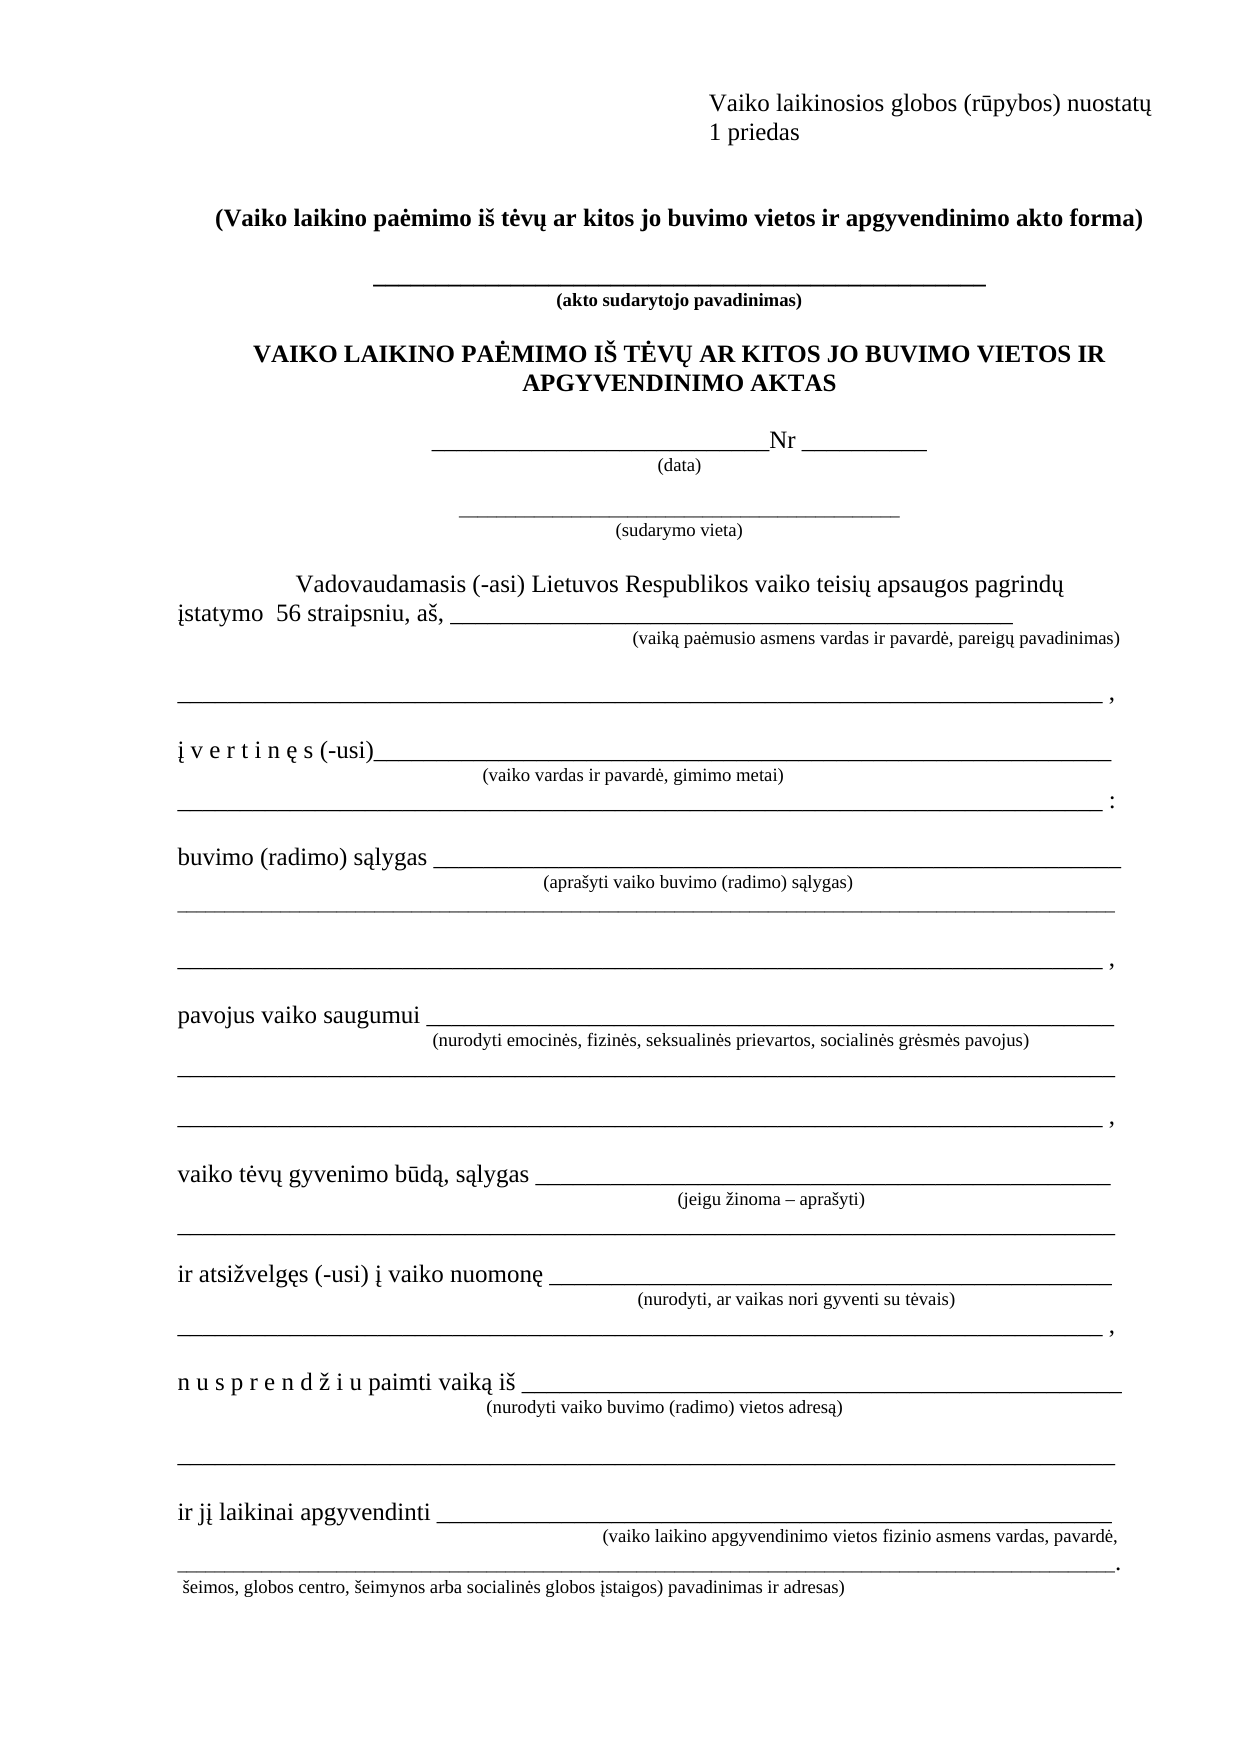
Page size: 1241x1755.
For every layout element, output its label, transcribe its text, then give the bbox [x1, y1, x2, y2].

text ___________________________________________________________________________ [177, 1209, 1181, 1238]
text (data) [177, 454, 1181, 476]
text ___________________________________________________________________________ [177, 1051, 1181, 1080]
text __________________________________________________________________________ , [177, 1101, 1181, 1130]
text 1 priedas [709, 117, 1181, 145]
text ____________________________________________________________________________________________________ [177, 893, 1181, 914]
text _________________________________________________ [177, 260, 1181, 289]
text ir jį laikinai apgyvendinti ______________________________________________________ [177, 1497, 1181, 1525]
text __________________________________________________________________________ , [177, 677, 1181, 706]
text (sudarymo vieta) [177, 519, 1181, 541]
text ir atsižvelgęs (-usi) į vaiko nuomonę _____________________________________________ [177, 1259, 1181, 1288]
text __________________________________________________________________________ , [177, 943, 1181, 972]
text buvimo (radimo) sąlygas _______________________________________________________ [177, 842, 1181, 871]
text VAIKO LAIKINO PAĖMIMO IŠ TĖVŲ AR KITOS JO BUVIMO VIETOS IR APGYVENDINIMO AKTAS [177, 339, 1181, 397]
text Vadovaudamasis (-asi) Lietuvos Respublikos vaiko teisių apsaugos pagrindų [177, 569, 1181, 598]
text _______________________________________________ [177, 497, 1181, 519]
text ___________________________________________________________________________ [177, 1439, 1181, 1468]
text (vaiką paėmusio asmens vardas ir pavardė, pareigų pavadinimas) [177, 627, 1181, 648]
text (Vaiko laikino paėmimo iš tėvų ar kitos jo buvimo vietos ir apgyvendinimo akto forma) [177, 203, 1181, 232]
text (nurodyti emocinės, fizinės, seksualinės prievartos, socialinės grėsmės pavojus) [177, 1029, 1181, 1051]
text pavojus vaiko saugumui _______________________________________________________ [177, 1001, 1181, 1029]
text (vaiko vardas ir pavardė, gimimo metai) [177, 763, 1181, 785]
text (aprašyti vaiko buvimo (radimo) sąlygas) [177, 871, 1181, 893]
text Vaiko laikinosios globos (rūpybos) nuostatų [709, 88, 1181, 117]
text (vaiko laikino apgyvendinimo vietos fizinio asmens vardas, pavardė, [177, 1525, 1181, 1547]
text šeimos, globos centro, šeimynos arba socialinės globos įstaigos) pavadinimas ir adresas) [177, 1576, 1181, 1597]
text ____________________________________________________________________________________________________. [177, 1547, 1181, 1576]
text ___________________________Nr __________ [177, 426, 1181, 454]
text (akto sudarytojo pavadinimas) [177, 289, 1181, 311]
text __________________________________________________________________________ : [177, 785, 1181, 814]
text (nurodyti vaiko buvimo (radimo) vietos adresą) [177, 1396, 1181, 1417]
text (nurodyti, ar vaikas nori gyventi su tėvais) [177, 1288, 1181, 1310]
text (jeigu žinoma – aprašyti) [447, 1187, 1181, 1209]
text __________________________________________________________________________ , [177, 1310, 1181, 1338]
text įstatymo 56 straipsniu, aš, _____________________________________________ [177, 598, 1181, 627]
text į v e r t i n ę s (-usi)___________________________________________________________ [177, 735, 1181, 763]
text n u s p r e n d ž i u paimti vaiką iš ________________________________________________ [177, 1367, 1181, 1396]
text vaiko tėvų gyvenimo būdą, sąlygas ______________________________________________ [177, 1159, 1181, 1187]
